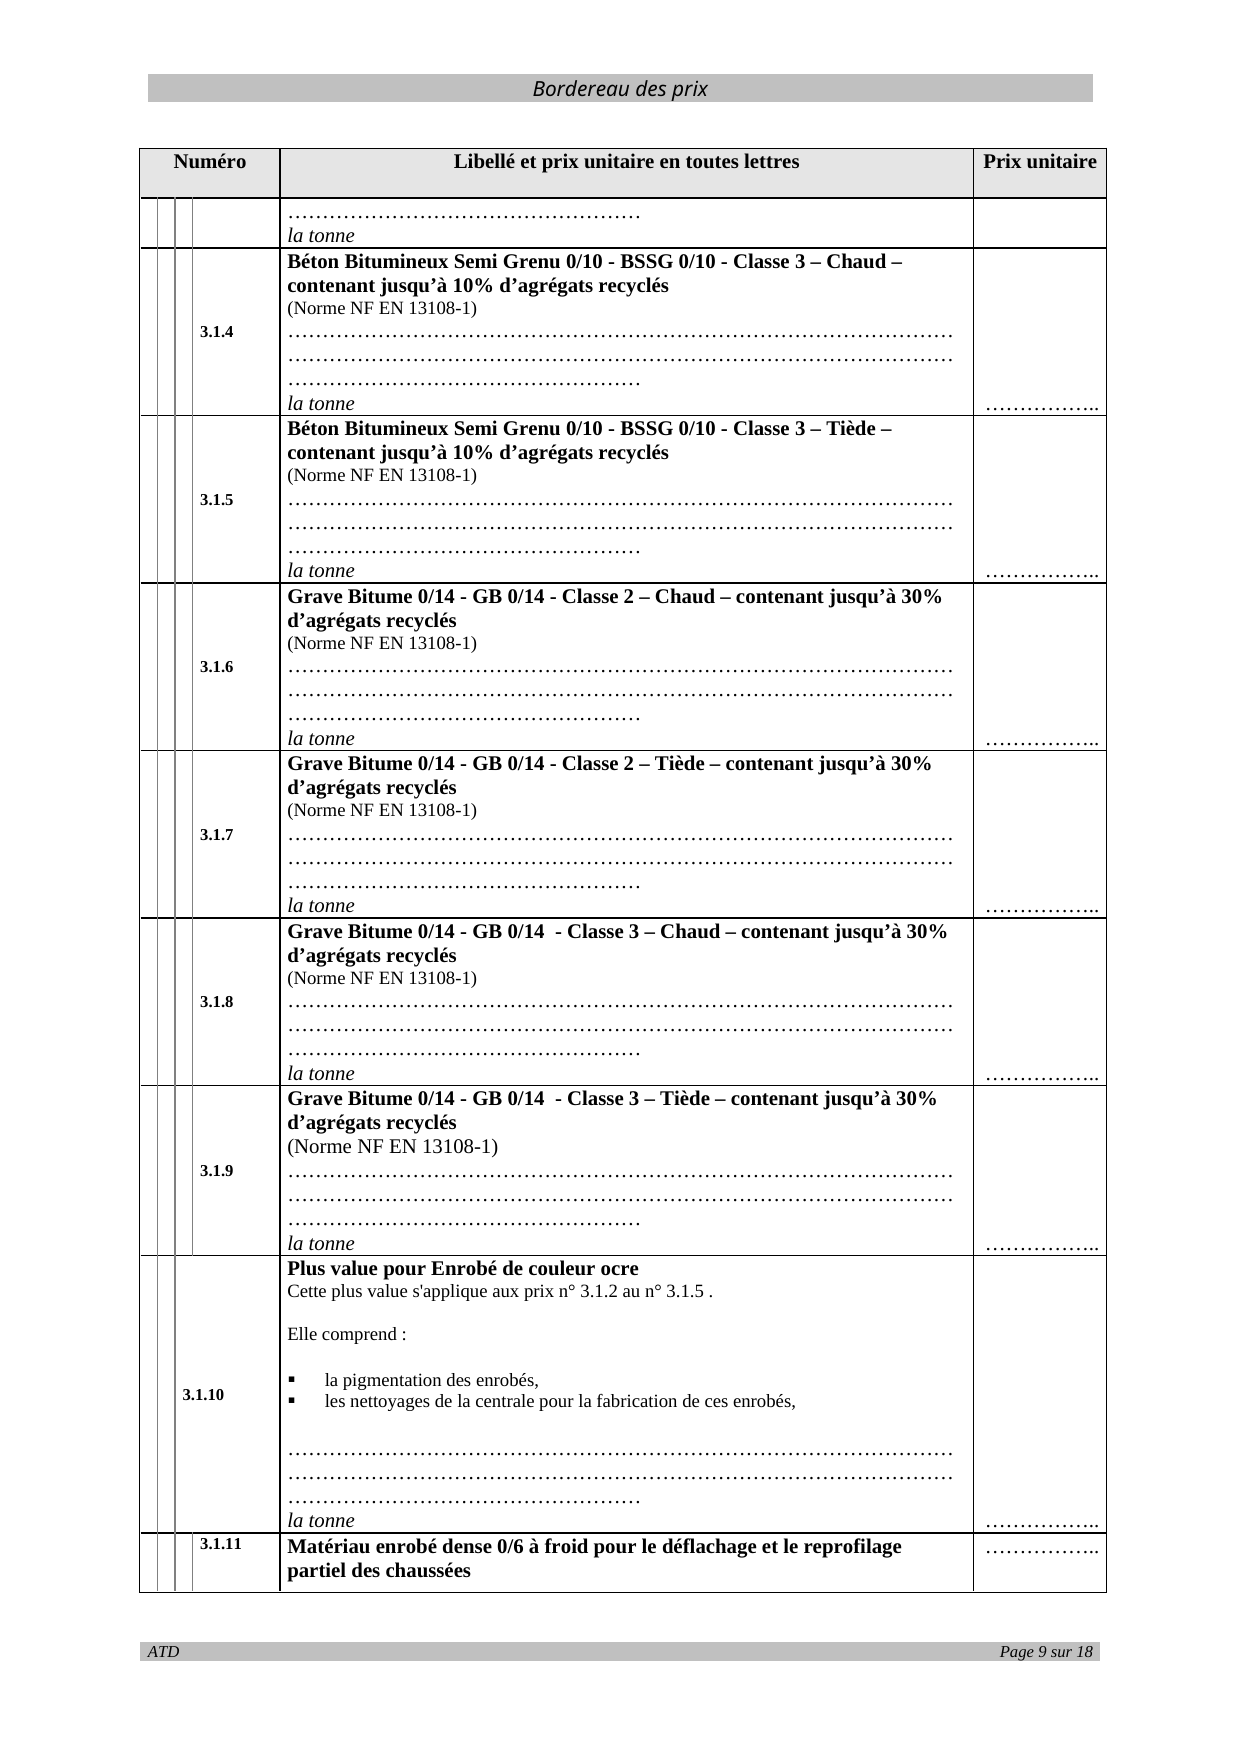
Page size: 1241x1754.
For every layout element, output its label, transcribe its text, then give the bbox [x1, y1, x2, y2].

table_cell …………….. [974, 1256, 1106, 1532]
table_cell …………….. [974, 751, 1106, 917]
table_cell 3.1.11 [193, 1534, 279, 1591]
table_cell 3.1.10 [176, 1256, 279, 1532]
table_cell [176, 249, 192, 414]
table_cell [158, 751, 174, 917]
table_cell Grave Bitume 0/14 - GB 0/14 - Classe 3 – Chaud – contenant jusqu’à 30% d’agrégats recyclés (Norme NF EN 13108-1) ……………………………………………………………………………………………………………………………………………………………………………………………………………………… la tonne [281, 919, 973, 1084]
table_cell Grave Bitume 0/14 - GB 0/14 - Classe 2 – Tiède – contenant jusqu’à 30% d’agrégats recyclés (Norme NF EN 13108-1) ……………………………………………………………………………………………………………………………………………………………………………………………………………………… la tonne [281, 751, 973, 917]
table_cell Béton Bitumineux Semi Grenu 0/10 - BSSG 0/10 - Classe 3 – Chaud – contenant jusqu’à 10% d’agrégats recyclés (Norme NF EN 13108-1) ……………………………………………………………………………………………………………………………………………………………………………………………………………………… la tonne [281, 249, 973, 414]
table_cell [140, 1086, 157, 1254]
table_cell [140, 751, 157, 917]
table_cell [158, 1534, 174, 1591]
table_cell [158, 416, 174, 582]
table_cell [158, 249, 174, 414]
table_header Numéro [140, 149, 279, 197]
table_cell [176, 199, 192, 247]
table_cell [140, 583, 157, 749]
table_header Prix unitaire [974, 149, 1106, 197]
table_cell [140, 416, 157, 582]
table_cell [140, 1533, 157, 1591]
table_cell [176, 1086, 192, 1254]
table_cell …………….. [974, 249, 1106, 414]
table_cell [193, 199, 279, 247]
table_cell …………….. [974, 584, 1106, 749]
table_cell [140, 1256, 157, 1532]
table_cell 3.1.8 [193, 919, 279, 1084]
table_cell [176, 751, 192, 917]
table_cell 3.1.9 [193, 1086, 279, 1254]
table_cell …………….. [974, 1534, 1106, 1591]
table_cell …………….. [974, 416, 1106, 582]
table_cell [176, 584, 192, 749]
table_cell [176, 1534, 192, 1591]
table_cell 3.1.5 [193, 416, 279, 582]
table_cell 3.1.7 [193, 751, 279, 917]
table_cell 3.1.6 [193, 584, 279, 749]
table_cell [140, 248, 157, 414]
table_cell Grave Bitume 0/14 - GB 0/14 - Classe 2 – Chaud – contenant jusqu’à 30% d’agrégats recyclés (Norme NF EN 13108-1) ……………………………………………………………………………………………………………………………………………………………………………………………………………………… la tonne [281, 584, 973, 749]
table_cell [176, 919, 192, 1084]
table_cell Plus value pour Enrobé de couleur ocre Cette plus value s'applique aux prix n° 3.1.2 au n° 3.1.5 . Elle comprend : la pigmentation des enrobés, les nettoyages de la centrale pour la fabrication de ces enrobés, ……………………………………………………………………………………………………………………………………………………………………………………………………………………… la tonne [281, 1256, 973, 1532]
table_cell [158, 1256, 174, 1532]
table_header Libellé et prix unitaire en toutes lettres [281, 149, 973, 197]
table_cell [974, 199, 1106, 247]
table_cell [158, 199, 174, 247]
table_cell [140, 198, 157, 247]
table_cell …………….. [974, 1086, 1106, 1254]
table_cell Matériau enrobé dense 0/6 à froid pour le déflachage et le reprofilage partiel des chaussées [281, 1534, 973, 1591]
table_cell [158, 919, 174, 1084]
table_cell Grave Bitume 0/14 - GB 0/14 - Classe 3 – Tiède – contenant jusqu’à 30% d’agrégats recyclés (Norme NF EN 13108-1) ……………………………………………………………………………………………………………………………………………………………………………………………………………………… la tonne [281, 1086, 973, 1254]
table_cell …………….. [974, 919, 1106, 1084]
table_cell 3.1.4 [193, 249, 279, 414]
table_cell …………………………………………… la tonne [281, 199, 973, 247]
table_cell [140, 918, 157, 1084]
table_cell [176, 416, 192, 582]
table_cell [158, 584, 174, 749]
table_cell Béton Bitumineux Semi Grenu 0/10 - BSSG 0/10 - Classe 3 – Tiède – contenant jusqu’à 10% d’agrégats recyclés (Norme NF EN 13108-1) ……………………………………………………………………………………………………………………………………………………………………………………………………………………… la tonne [281, 416, 973, 582]
table_cell [158, 1086, 174, 1254]
